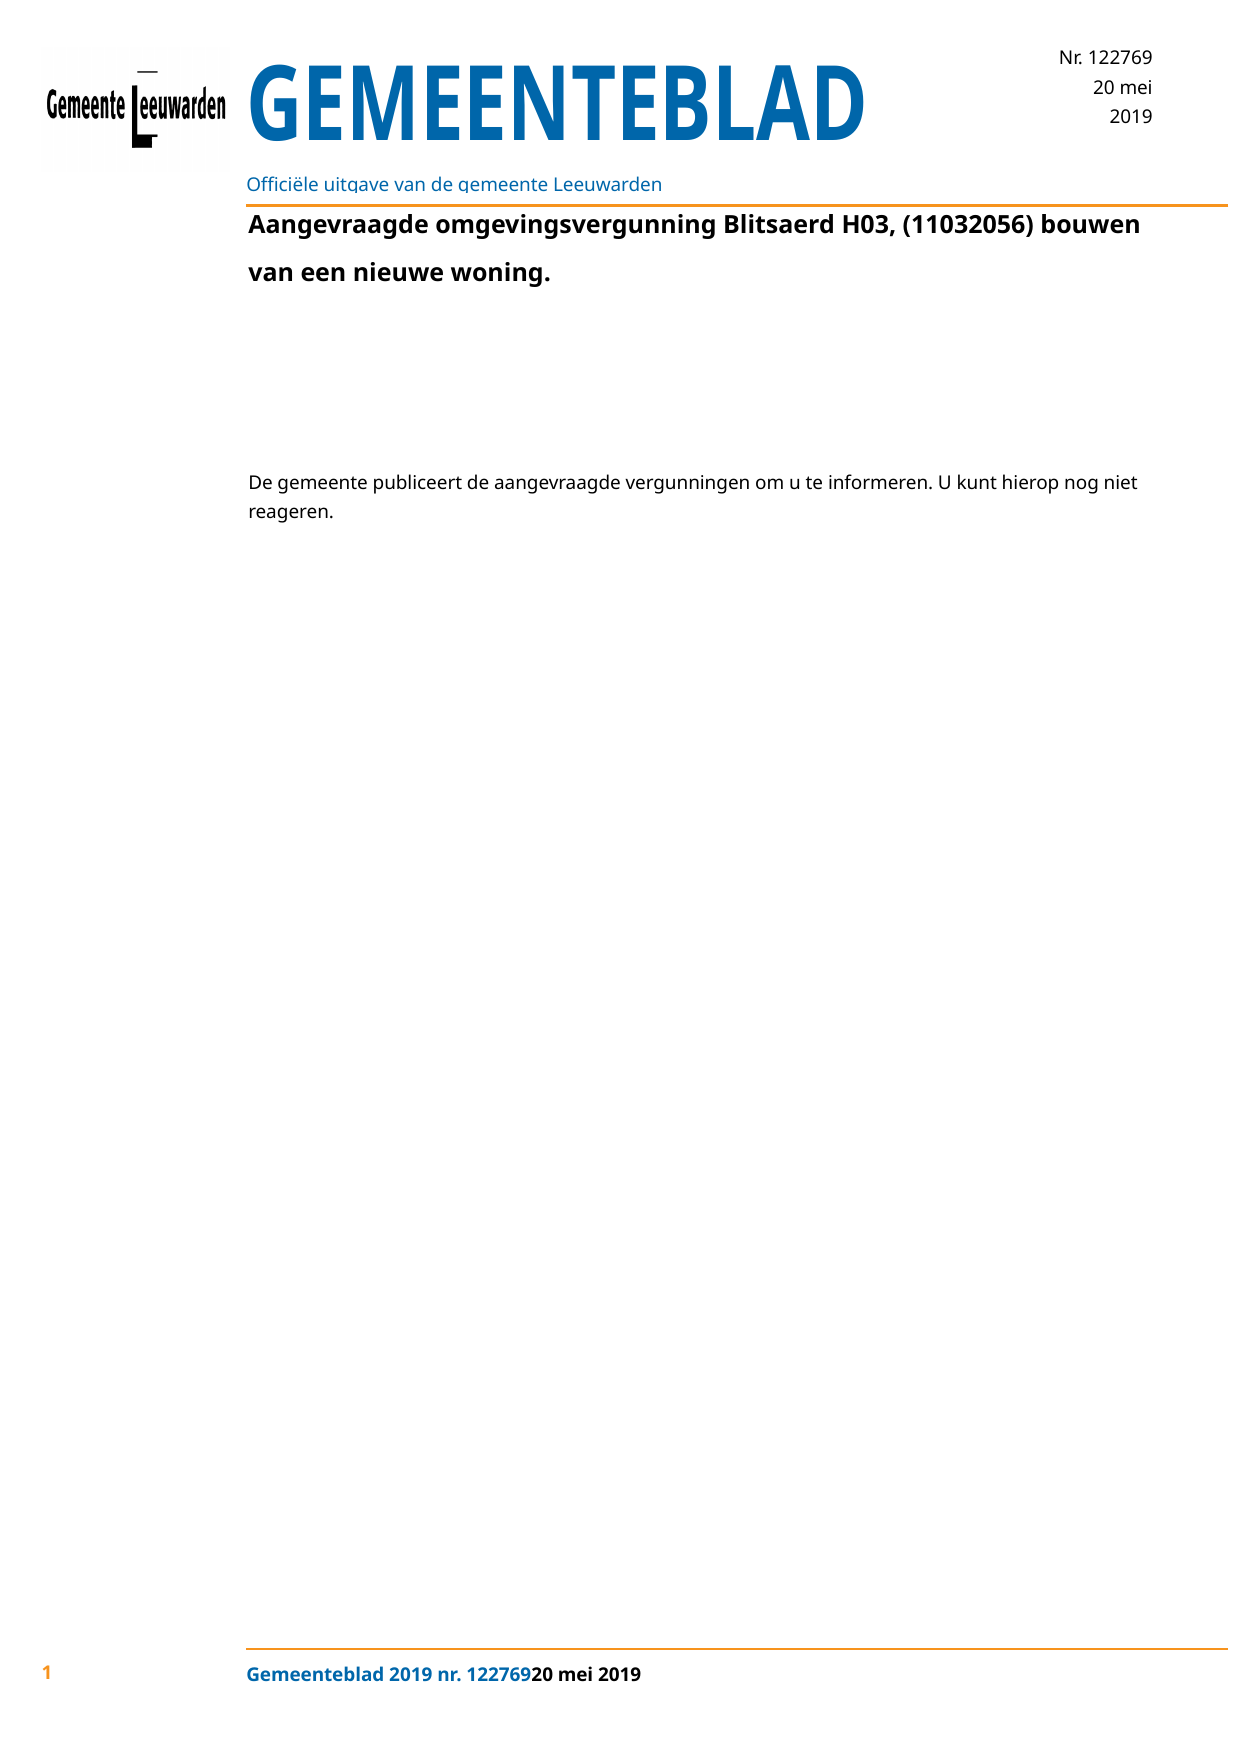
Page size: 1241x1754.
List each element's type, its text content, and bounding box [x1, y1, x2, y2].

text Aangevraagde omgevingsvergunning Blitsaerd H03, (11032056) bouwen van een nieuwe woning. [248, 207, 1152, 288]
text De gemeente publiceert de aangevraagde vergunningen om u te informeren. U kunt hierop nog niet reageren. [248, 469, 1152, 524]
picture [41, 47, 231, 172]
